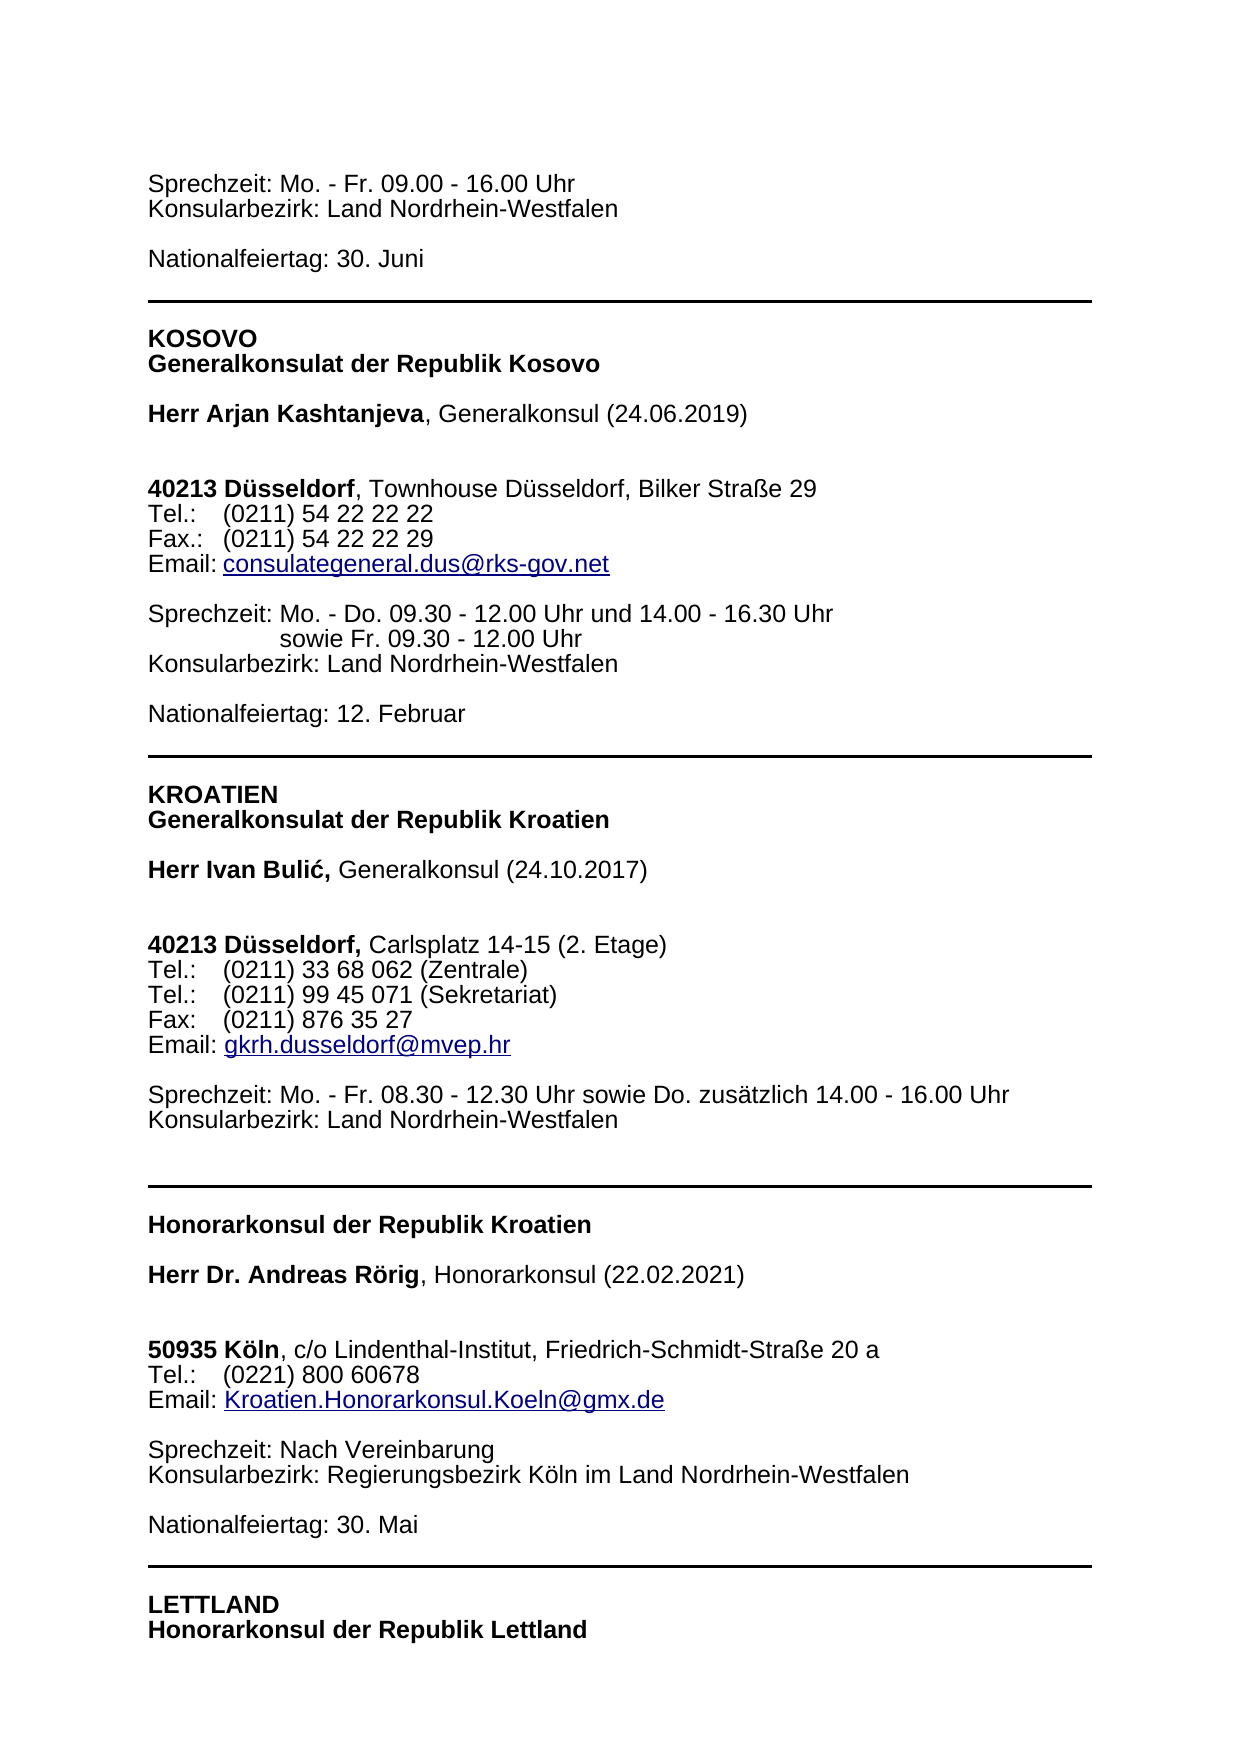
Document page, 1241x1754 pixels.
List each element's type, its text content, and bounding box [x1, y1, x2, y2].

text Email: gkrh.dusseldorf@mvep.hr [148, 1033, 1092, 1058]
text Nationalfeiertag: 12. Februar [148, 703, 1092, 728]
text Herr Ivan Bulić, Generalkonsul (24.10.2017) [148, 858, 1092, 883]
text Sprechzeit: Mo. - Do. 09.30 - 12.00 Uhr und 14.00 - 16.30 Uhr [148, 603, 1092, 628]
text LETTLAND [148, 1593, 1092, 1618]
text KOSOVO [148, 328, 1092, 353]
text Email: Kroatien.Honorarkonsul.Koeln@gmx.de [148, 1388, 1092, 1413]
text Email: consulategeneral.dus@rks-gov.net [148, 553, 1092, 578]
text Nationalfeiertag: 30. Juni [148, 248, 1092, 273]
text Sprechzeit: Nach Vereinbarung [148, 1438, 1092, 1463]
text 40213 Düsseldorf, Carlsplatz 14-15 (2. Etage) [148, 933, 1092, 958]
text Tel.: (0211) 33 68 062 (Zentrale) [148, 958, 1092, 983]
text Generalkonsulat der Republik Kroatien [148, 808, 1092, 833]
text Konsularbezirk: Regierungsbezirk Köln im Land Nordrhein-Westfalen [148, 1463, 1092, 1488]
text sowie Fr. 09.30 - 12.00 Uhr [148, 628, 1092, 653]
text Konsularbezirk: Land Nordrhein-Westfalen [148, 198, 1092, 223]
text Konsularbezirk: Land Nordrhein-Westfalen [148, 1108, 1092, 1133]
text Fax: (0211) 876 35 27 [148, 1008, 1092, 1033]
text 50935 Köln, c/o Lindenthal-Institut, Friedrich-Schmidt-Straße 20 a [148, 1338, 1092, 1363]
text Herr Arjan Kashtanjeva, Generalkonsul (24.06.2019) [148, 403, 1092, 428]
text Tel.: (0211) 99 45 071 (Sekretariat) [148, 983, 1092, 1008]
text Tel.: (0211) 54 22 22 22 [148, 503, 1092, 528]
text KROATIEN [148, 783, 1092, 808]
text Tel.: (0221) 800 60678 [148, 1363, 1092, 1388]
text Nationalfeiertag: 30. Mai [148, 1513, 1092, 1538]
text Konsularbezirk: Land Nordrhein-Westfalen [148, 653, 1092, 678]
text Sprechzeit: Mo. - Fr. 09.00 - 16.00 Uhr [148, 173, 1092, 198]
text Herr Dr. Andreas Rörig, Honorarkonsul (22.02.2021) [148, 1263, 1092, 1288]
text Generalkonsulat der Republik Kosovo [148, 353, 1092, 378]
text Sprechzeit: Mo. - Fr. 08.30 - 12.30 Uhr sowie Do. zusätzlich 14.00 - 16.00 Uhr [148, 1083, 1092, 1108]
text Honorarkonsul der Republik Kroatien [148, 1213, 1092, 1238]
text Honorarkonsul der Republik Lettland [148, 1618, 1092, 1643]
text Fax.: (0211) 54 22 22 29 [148, 528, 1092, 553]
text 40213 Düsseldorf, Townhouse Düsseldorf, Bilker Straße 29 [148, 478, 1092, 503]
